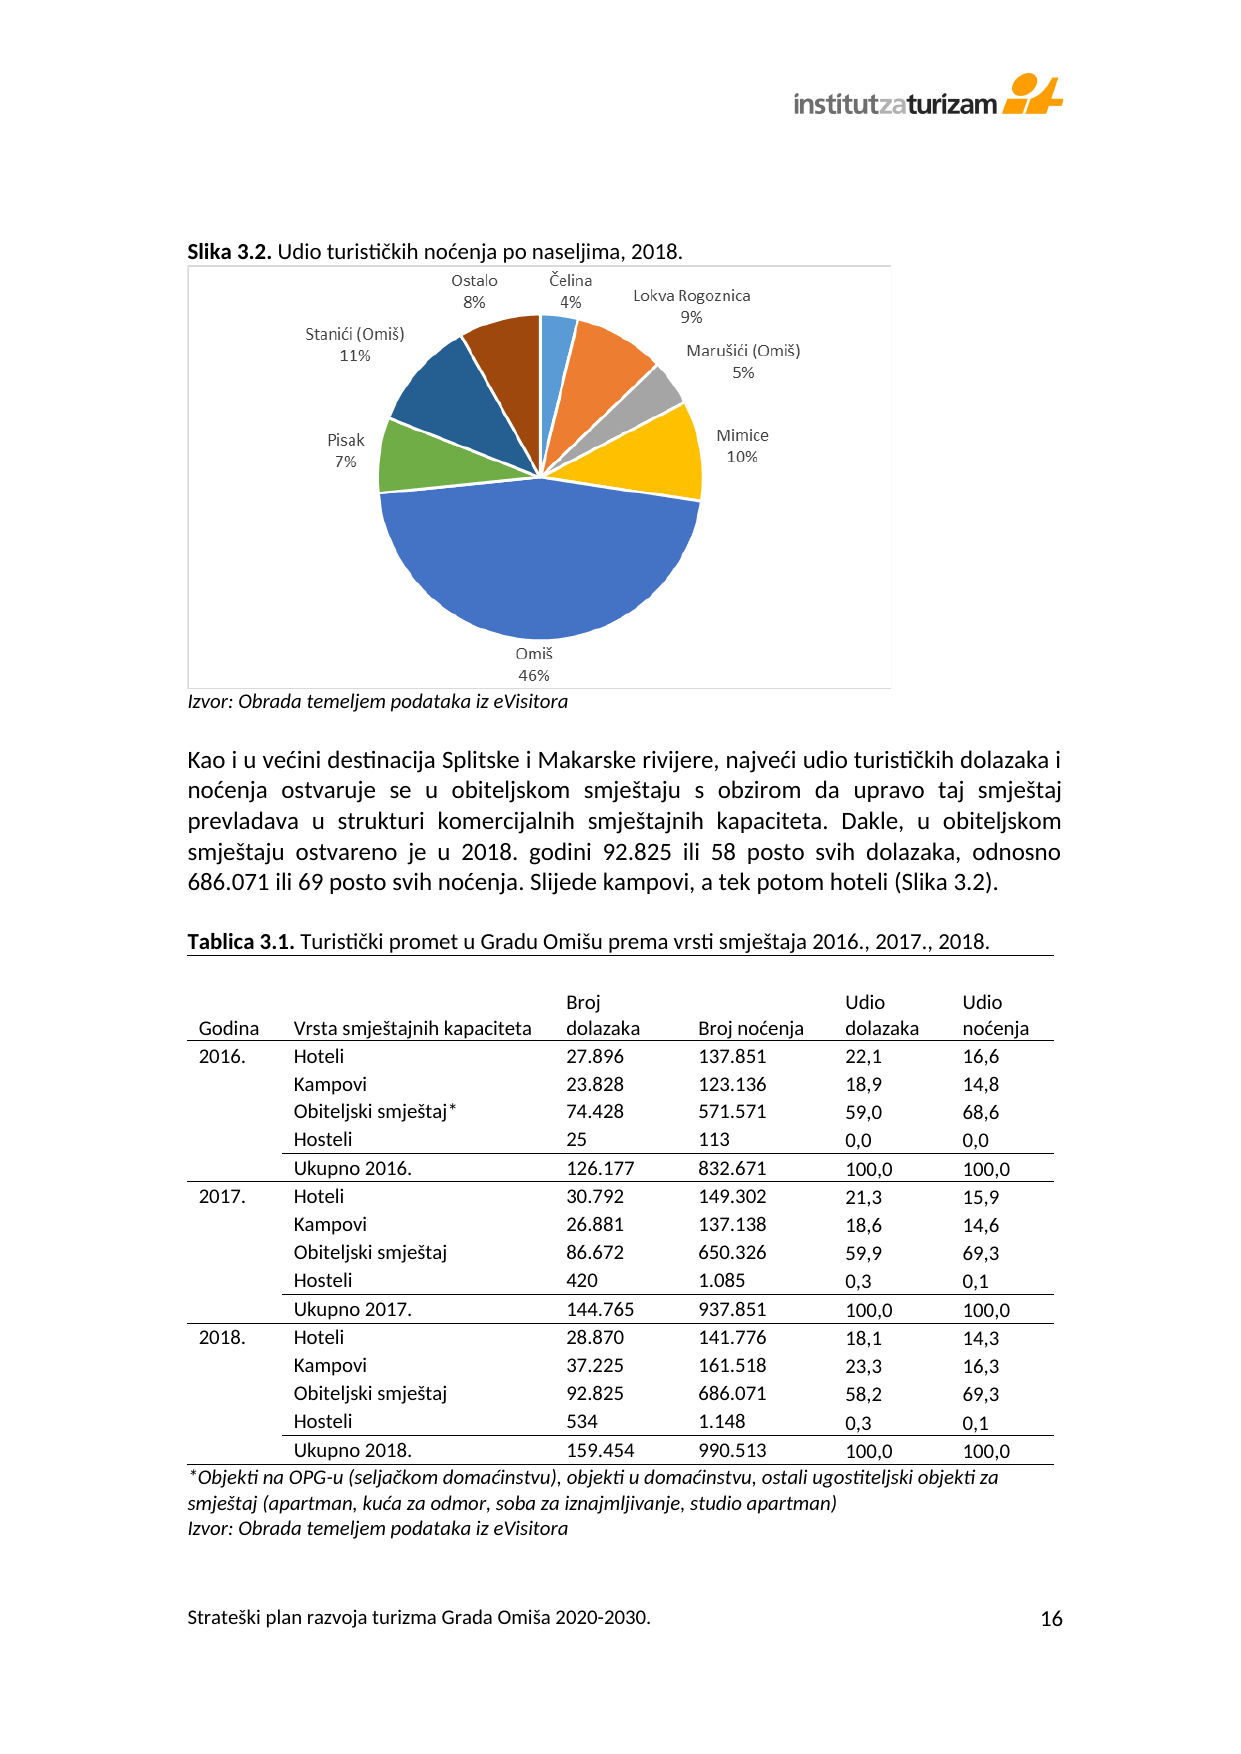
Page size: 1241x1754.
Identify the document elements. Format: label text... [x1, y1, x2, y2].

table_cell [187, 1068, 282, 1097]
table_cell 686.071 [687, 1379, 834, 1407]
table_cell 937.851 [687, 1295, 834, 1322]
table_cell 832.671 [687, 1154, 834, 1181]
table_cell 68,6 [951, 1097, 1054, 1125]
table_cell 69,3 [951, 1238, 1054, 1266]
table_cell 92.825 [555, 1379, 687, 1407]
table_cell 69,3 [951, 1379, 1054, 1407]
table_cell 2017. [187, 1182, 282, 1209]
table_cell 100,0 [951, 1154, 1054, 1181]
table_header Broj noćenja [687, 956, 834, 1040]
table_cell 86.672 [555, 1238, 687, 1266]
table_cell 2016. [187, 1041, 282, 1068]
table_cell 149.302 [687, 1182, 834, 1209]
table_cell Obiteljski smještaj [282, 1238, 555, 1266]
table_header Vrsta smještajnih kapaciteta [282, 956, 555, 1040]
table_cell [187, 1238, 282, 1266]
table_cell 100,0 [834, 1436, 951, 1463]
table_cell [187, 1407, 282, 1435]
table_cell 22,1 [834, 1041, 951, 1068]
table_cell 18,6 [834, 1210, 951, 1238]
table_cell Obiteljski smještaj* [282, 1097, 555, 1125]
table_cell 1.148 [687, 1407, 834, 1435]
table_cell [187, 1435, 282, 1463]
text *Objekti na OPG-u (seljačkom domaćinstvu), objekti u domaćinstvu, ostali ugostiteljski objekti za smještaj (apartman, kuća za odmor, soba za iznajmljivanje, studio apartman) [187, 1464, 1063, 1515]
table_cell 100,0 [951, 1436, 1054, 1463]
table_header Udio noćenja [951, 956, 1054, 1040]
table_cell 650.326 [687, 1238, 834, 1266]
table_cell 18,9 [834, 1068, 951, 1097]
table_cell [187, 1379, 282, 1407]
table_cell 0,3 [834, 1266, 951, 1294]
table_cell 144.765 [555, 1295, 687, 1322]
table_cell 420 [555, 1266, 687, 1294]
table_cell 2018. [187, 1324, 282, 1351]
table_cell Kampovi [282, 1210, 555, 1238]
table_cell 37.225 [555, 1351, 687, 1379]
table_cell Hoteli [282, 1041, 555, 1068]
table_cell 113 [687, 1125, 834, 1153]
table_cell 58,2 [834, 1379, 951, 1407]
table_cell Hosteli [282, 1125, 555, 1153]
table_cell Obiteljski smještaj [282, 1379, 555, 1407]
table_cell Kampovi [282, 1351, 555, 1379]
table_cell 137.851 [687, 1041, 834, 1068]
table_cell 0,0 [834, 1125, 951, 1153]
table_cell 1.085 [687, 1266, 834, 1294]
text Slika 3.2. Udio turističkih noćenja po naseljima, 2018. [187, 237, 1063, 265]
table_cell 28.870 [555, 1324, 687, 1351]
table_cell 18,1 [834, 1324, 951, 1351]
table_cell [187, 1097, 282, 1125]
table_cell Hoteli [282, 1182, 555, 1209]
table_cell 159.454 [555, 1436, 687, 1463]
table_header Udio dolazaka [834, 956, 951, 1040]
text Izvor: Obrada temeljem podataka iz eVisitora [187, 1515, 1063, 1541]
table_cell 25 [555, 1125, 687, 1153]
table_cell [187, 1351, 282, 1379]
table_cell 23,3 [834, 1351, 951, 1379]
table_header Broj dolazaka [555, 956, 687, 1040]
table_cell 23.828 [555, 1068, 687, 1097]
table_header Godina [187, 956, 282, 1040]
table_cell 0,1 [951, 1266, 1054, 1294]
table_cell Kampovi [282, 1068, 555, 1097]
table_cell 141.776 [687, 1324, 834, 1351]
table_cell 16,3 [951, 1351, 1054, 1379]
table_cell 27.896 [555, 1041, 687, 1068]
table_cell [187, 1125, 282, 1153]
table_cell 14,3 [951, 1324, 1054, 1351]
text Tablica 3.1. Turistički promet u Gradu Omišu prema vrsti smještaja 2016., 2017., 2018. [187, 927, 1063, 955]
table_cell 59,9 [834, 1238, 951, 1266]
table_cell 59,0 [834, 1097, 951, 1125]
table_cell 74.428 [555, 1097, 687, 1125]
table_cell 161.518 [687, 1351, 834, 1379]
table_cell Ukupno 2016. [282, 1154, 555, 1181]
table_cell 534 [555, 1407, 687, 1435]
table_cell [187, 1210, 282, 1238]
table_cell 100,0 [951, 1295, 1054, 1322]
text Kao i u većini destinacija Splitske i Makarske rivijere, najveći udio turističkih dolazaka i noćenja ostvaruje se u obiteljskom smještaju s obzirom da upravo taj smještaj prevladava u strukturi komercijalnih smještajnih kapaciteta. Dakle, u obiteljskom smještaju ostvareno je u 2018. godini 92.825 ili 58 posto svih dolazaka, odnosno 686.071 ili 69 posto svih noćenja. Slijede kampovi, a tek potom hoteli (Slika 3.2). [187, 744, 1063, 897]
table_cell 30.792 [555, 1182, 687, 1209]
table_cell 123.136 [687, 1068, 834, 1097]
table_cell Hoteli [282, 1324, 555, 1351]
table_cell 14,8 [951, 1068, 1054, 1097]
table_cell 14,6 [951, 1210, 1054, 1238]
table_cell 0,1 [951, 1407, 1054, 1435]
table_cell Ukupno 2018. [282, 1436, 555, 1463]
table_cell Hosteli [282, 1266, 555, 1294]
table_cell 15,9 [951, 1182, 1054, 1209]
table_cell Ukupno 2017. [282, 1295, 555, 1322]
table_cell 0,0 [951, 1125, 1054, 1153]
table_cell 571.571 [687, 1097, 834, 1125]
table_cell [187, 1294, 282, 1322]
table_cell 16,6 [951, 1041, 1054, 1068]
table_cell 126.177 [555, 1154, 687, 1181]
table_cell [187, 1153, 282, 1181]
table_cell 0,3 [834, 1407, 951, 1435]
table_cell 100,0 [834, 1154, 951, 1181]
table_cell [187, 1266, 282, 1294]
table_cell 26.881 [555, 1210, 687, 1238]
table_cell Hosteli [282, 1407, 555, 1435]
text Izvor: Obrada temeljem podataka iz eVisitora [187, 688, 1063, 714]
table_cell 990.513 [687, 1436, 834, 1463]
table_cell 100,0 [834, 1295, 951, 1322]
table_cell 21,3 [834, 1182, 951, 1209]
table_cell 137.138 [687, 1210, 834, 1238]
